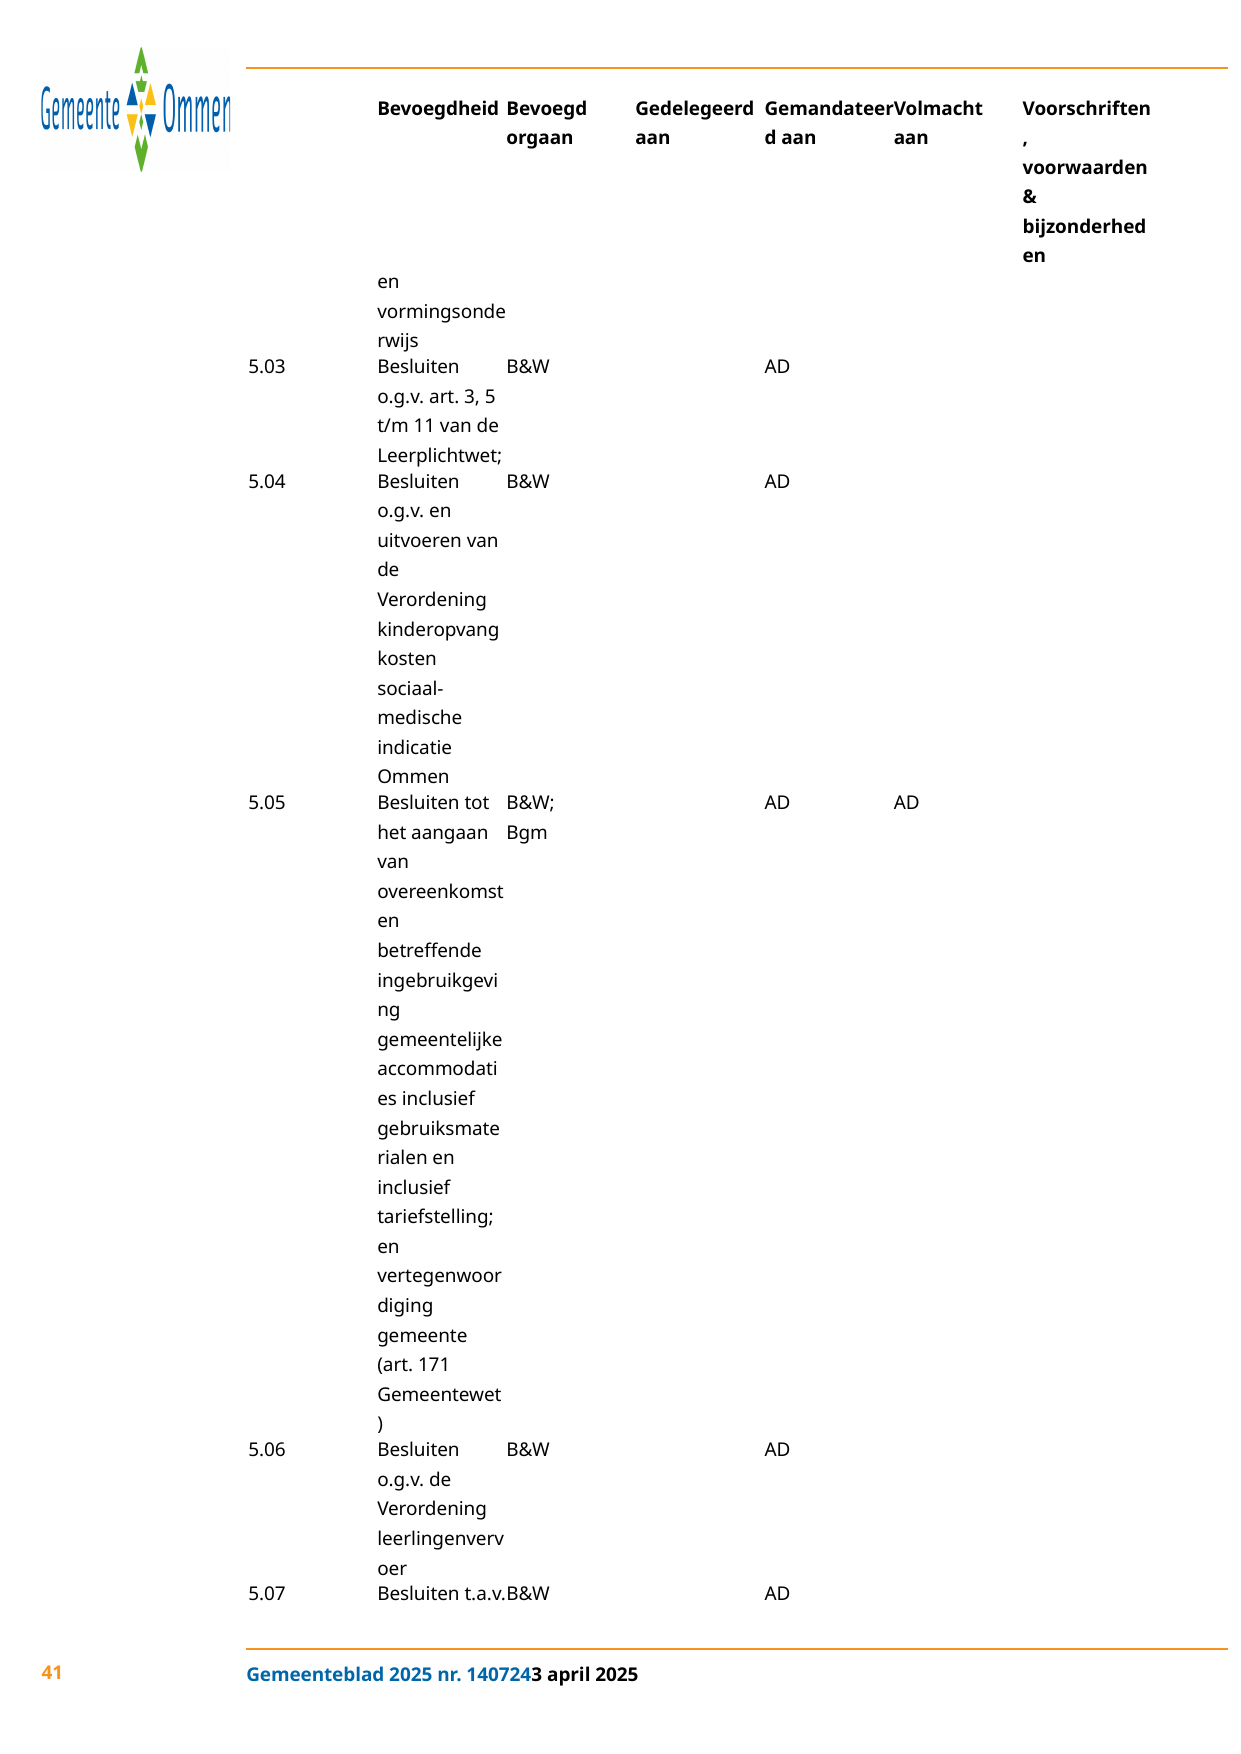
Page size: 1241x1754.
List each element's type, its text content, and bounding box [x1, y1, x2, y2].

table_cell 5.05 [248, 789, 377, 1436]
table_header Volmacht aan [894, 95, 1022, 268]
table_cell [1023, 1436, 1152, 1580]
table_cell Besluiten o.g.v. art. 3, 5 t/m 11 van de Leerplichtwet; [377, 353, 506, 468]
table_cell AD [764, 1436, 893, 1580]
table_cell B&W; Bgm [506, 789, 635, 1436]
picture [41, 47, 231, 172]
table_cell 5.07 [248, 1580, 377, 1606]
table_cell B&W [506, 353, 635, 468]
table_cell [635, 353, 764, 468]
table_cell AD [764, 1580, 893, 1606]
table_cell [635, 789, 764, 1436]
table_cell [894, 269, 1022, 353]
table_cell [894, 1580, 1022, 1606]
table_cell 5.03 [248, 353, 377, 468]
table_header Gedelegeerd aan [635, 95, 764, 268]
table_cell [1023, 269, 1152, 353]
table_cell AD [764, 789, 893, 1436]
table_cell [764, 269, 893, 353]
table_cell B&W [506, 468, 635, 789]
table_header [248, 95, 377, 268]
table_header Bevoegd orgaan [506, 95, 635, 268]
table_cell [635, 1580, 764, 1606]
table_header Voorschriften, voorwaarden & bijzonderheden [1023, 95, 1152, 268]
table_cell Besluiten o.g.v. en uitvoeren van de Verordening kinderopvangkosten sociaal-medische indicatie Ommen [377, 468, 506, 789]
table_cell B&W [506, 1580, 635, 1606]
table_cell [894, 1436, 1022, 1580]
table_header Bevoegdheid [377, 95, 506, 268]
table_header Gemandateerd aan [764, 95, 893, 268]
table_cell 5.04 [248, 468, 377, 789]
table_cell Besluiten tot het aangaan van overeenkomsten betreffende ingebruikgeving gemeentelijke accommodaties inclusief gebruiksmaterialen en inclusief tariefstelling; en vertegenwoordiging gemeente (art. 171 Gemeentewet) [377, 789, 506, 1436]
table_cell [1023, 1580, 1152, 1606]
table_cell [894, 353, 1022, 468]
table_cell AD [894, 789, 1022, 1436]
table_cell [1023, 353, 1152, 468]
table_cell [635, 1436, 764, 1580]
table_cell B&W [506, 1436, 635, 1580]
table_cell 5.06 [248, 1436, 377, 1580]
table_cell Besluiten o.g.v. de Verordening leerlingenvervoer [377, 1436, 506, 1580]
table_cell [894, 468, 1022, 789]
table_cell [635, 269, 764, 353]
table_cell en vormingsonderwijs [377, 269, 506, 353]
table_cell AD [764, 468, 893, 789]
table_cell AD [764, 353, 893, 468]
table_cell [506, 269, 635, 353]
table_cell [635, 468, 764, 789]
table_cell Besluiten t.a.v. openingstijden van gemeentelijke sportaccommodaties [377, 1580, 506, 1606]
table_cell [248, 269, 377, 353]
table_cell [1023, 468, 1152, 789]
table_cell [1023, 789, 1152, 1436]
